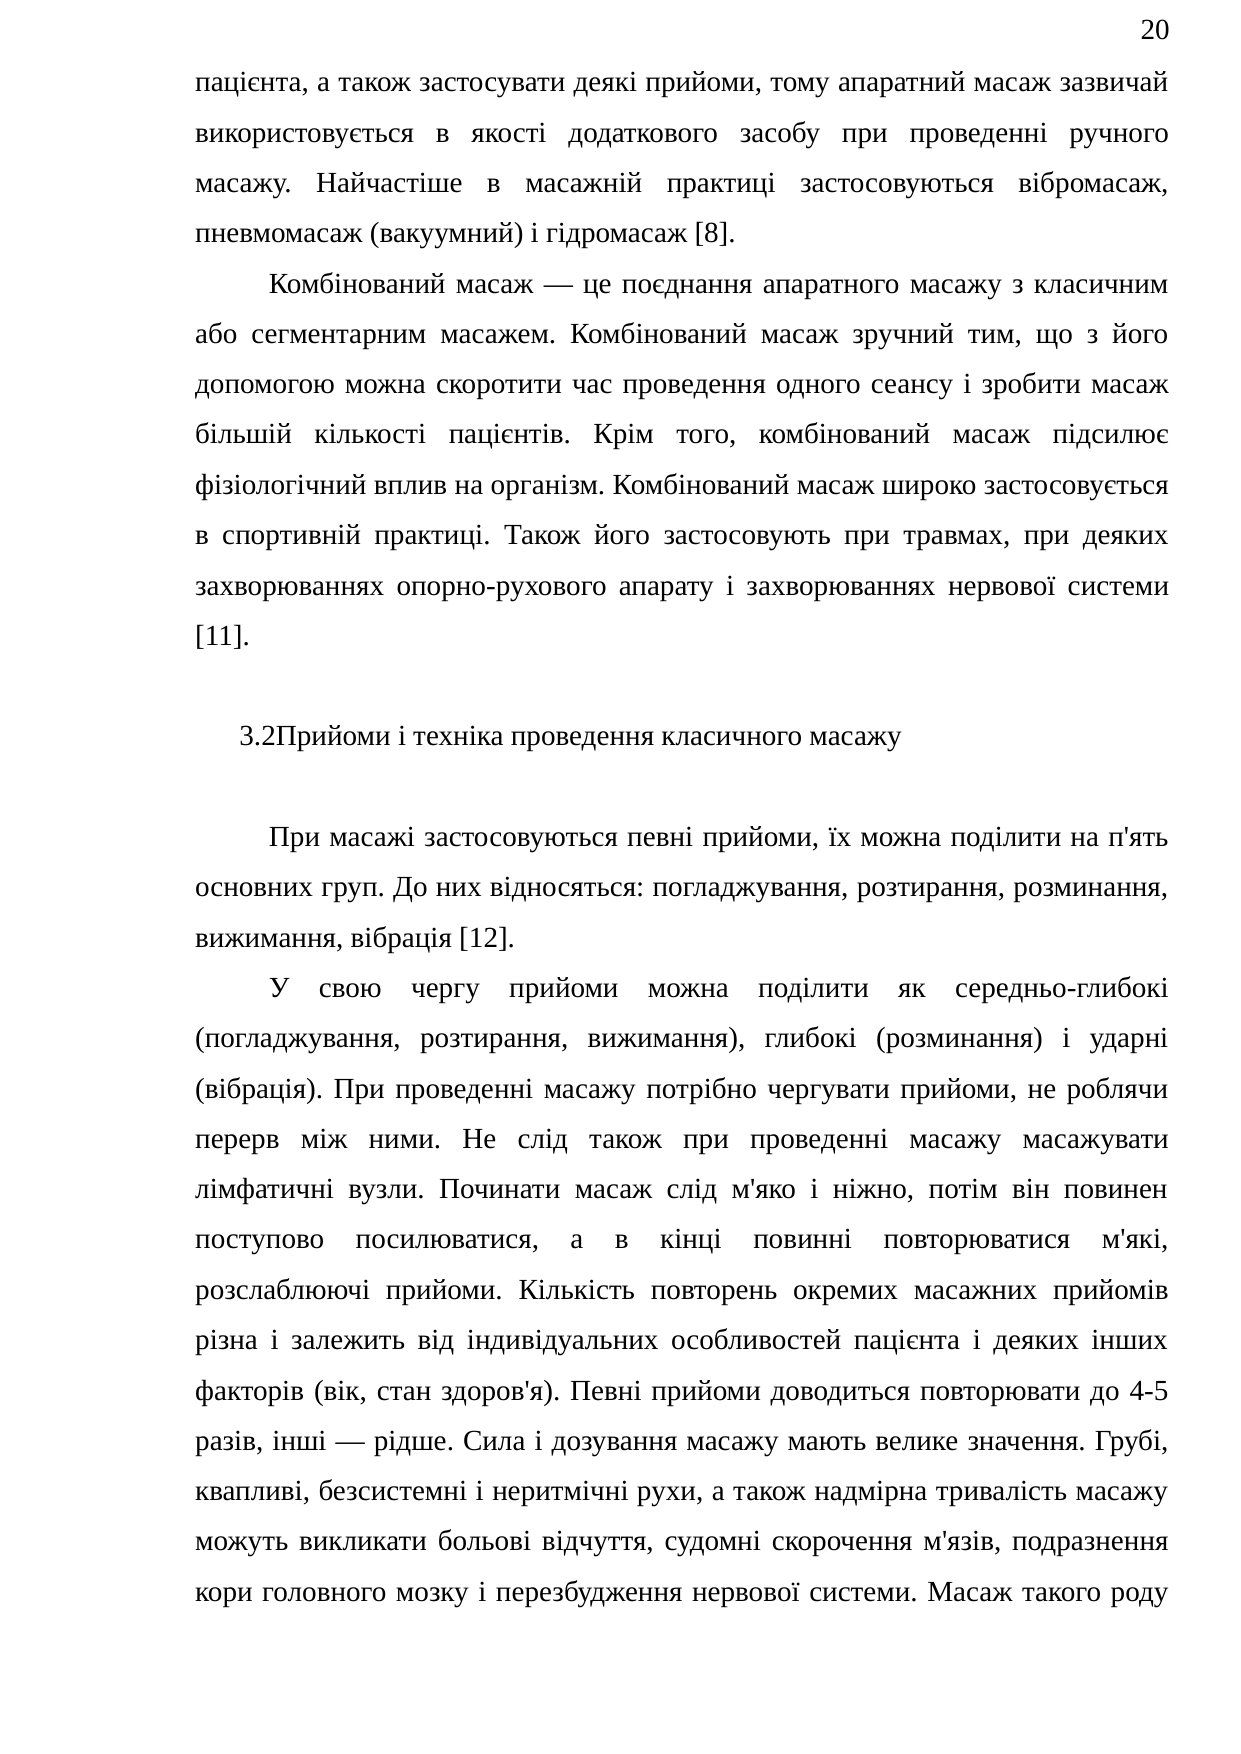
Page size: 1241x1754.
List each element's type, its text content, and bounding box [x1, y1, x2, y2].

text При масажі застосовуються певні прийоми, їх можна поділити на п'ять основних груп. До них відносяться: погладжування, розтирання, розминання, вижимання, вібрація [12]. [195, 819, 1169, 953]
text Комбінований масаж — це поєднання апаратного масажу з класичним або сегментарним масажем. Комбінований масаж зручний тим, що з його допомогою можна скоротити час проведення одного сеансу і зробити масаж більшій кількості пацієнтів. Крім того, комбінований масаж підсилює фізіологічний вплив на організм. Комбінований масаж широко застосовується в спортивній практиці. Також його застосовують при травмах, при деяких захворюваннях опорно-рухового апарату і захворюваннях нервової системи [11]. [195, 266, 1169, 651]
list Прийоми і техніка проведення класичного масажу [165, 718, 1228, 752]
text У свою чергу прийоми можна поділити як середньо-глибокі (погладжування, розтирання, вижимання), глибокі (розминання) і ударні (вібрація). При проведенні масажу потрібно чергувати прийоми, не роблячи перерв між ними. Не слід також при проведенні масажу масажувати лімфатичні вузли. Починати масаж слід м'яко і ніжно, потім він повинен поступово посилюватися, а в кінці повинні повторюватися м'які, розслаблюючі прийоми. Кількість повторень окремих масажних прийомів різна і залежить від індивідуальних особливостей пацієнта і деяких інших факторів (вік, стан здоров'я). Певні прийоми доводиться повторювати до 4-5 разів, інші — рідше. Сила і дозування масажу мають велике значення. Грубі, квапливі, безсистемні і неритмічні рухи, а також надмірна тривалість масажу можуть викликати больові відчуття, судомні скорочення м'язів, подразнення кори головного мозку і перезбудження нервової системи. Масаж такого роду [195, 970, 1169, 1607]
text пацієнта, а також застосувати деякі прийоми, тому апаратний масаж зазвичай використовується в якості додаткового засобу при проведенні ручного масажу. Найчастіше в масажній практиці застосовуються вібромасаж, пневмомасаж (вакуумний) і гідромасаж [8]. [195, 64, 1169, 249]
